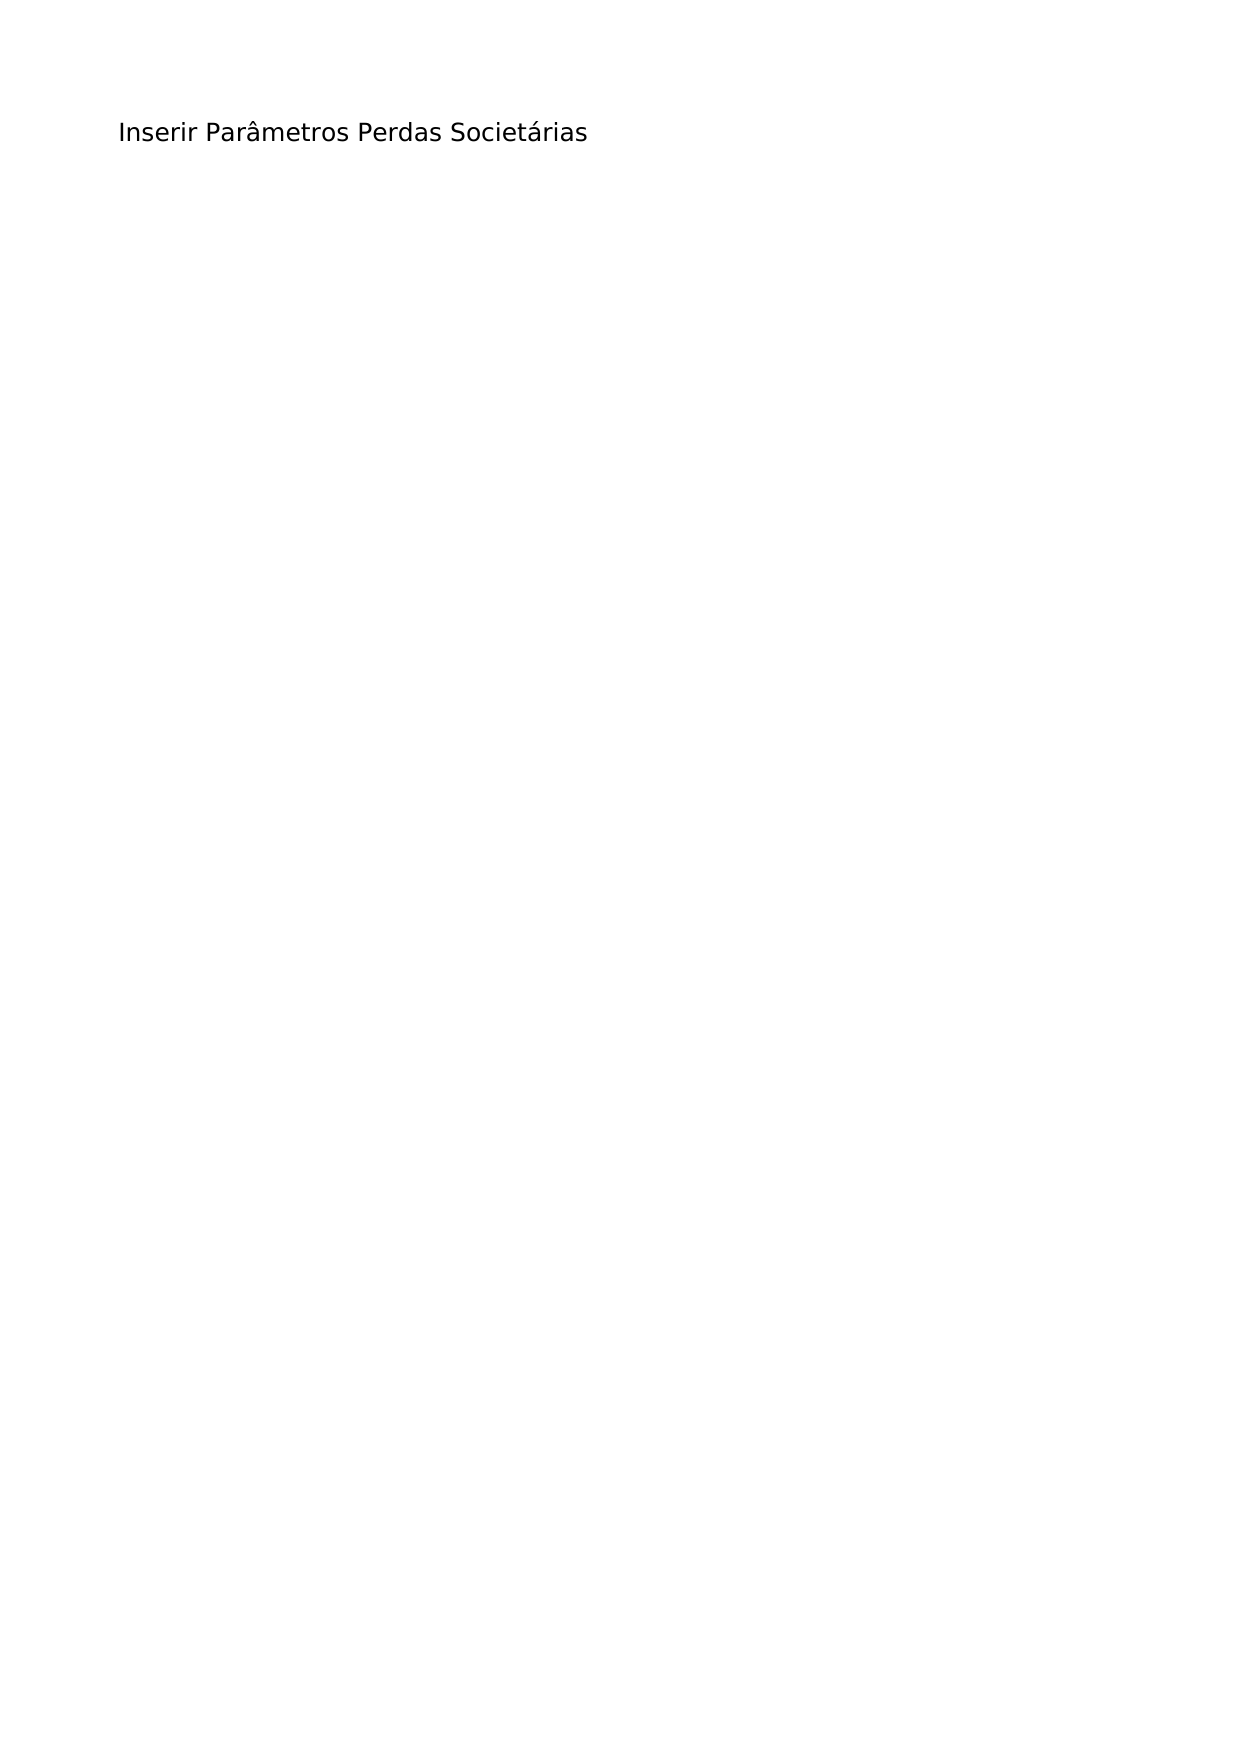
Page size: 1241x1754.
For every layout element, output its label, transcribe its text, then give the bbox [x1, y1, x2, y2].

text Inserir Parâmetros Perdas Societárias [118, 118, 1122, 147]
